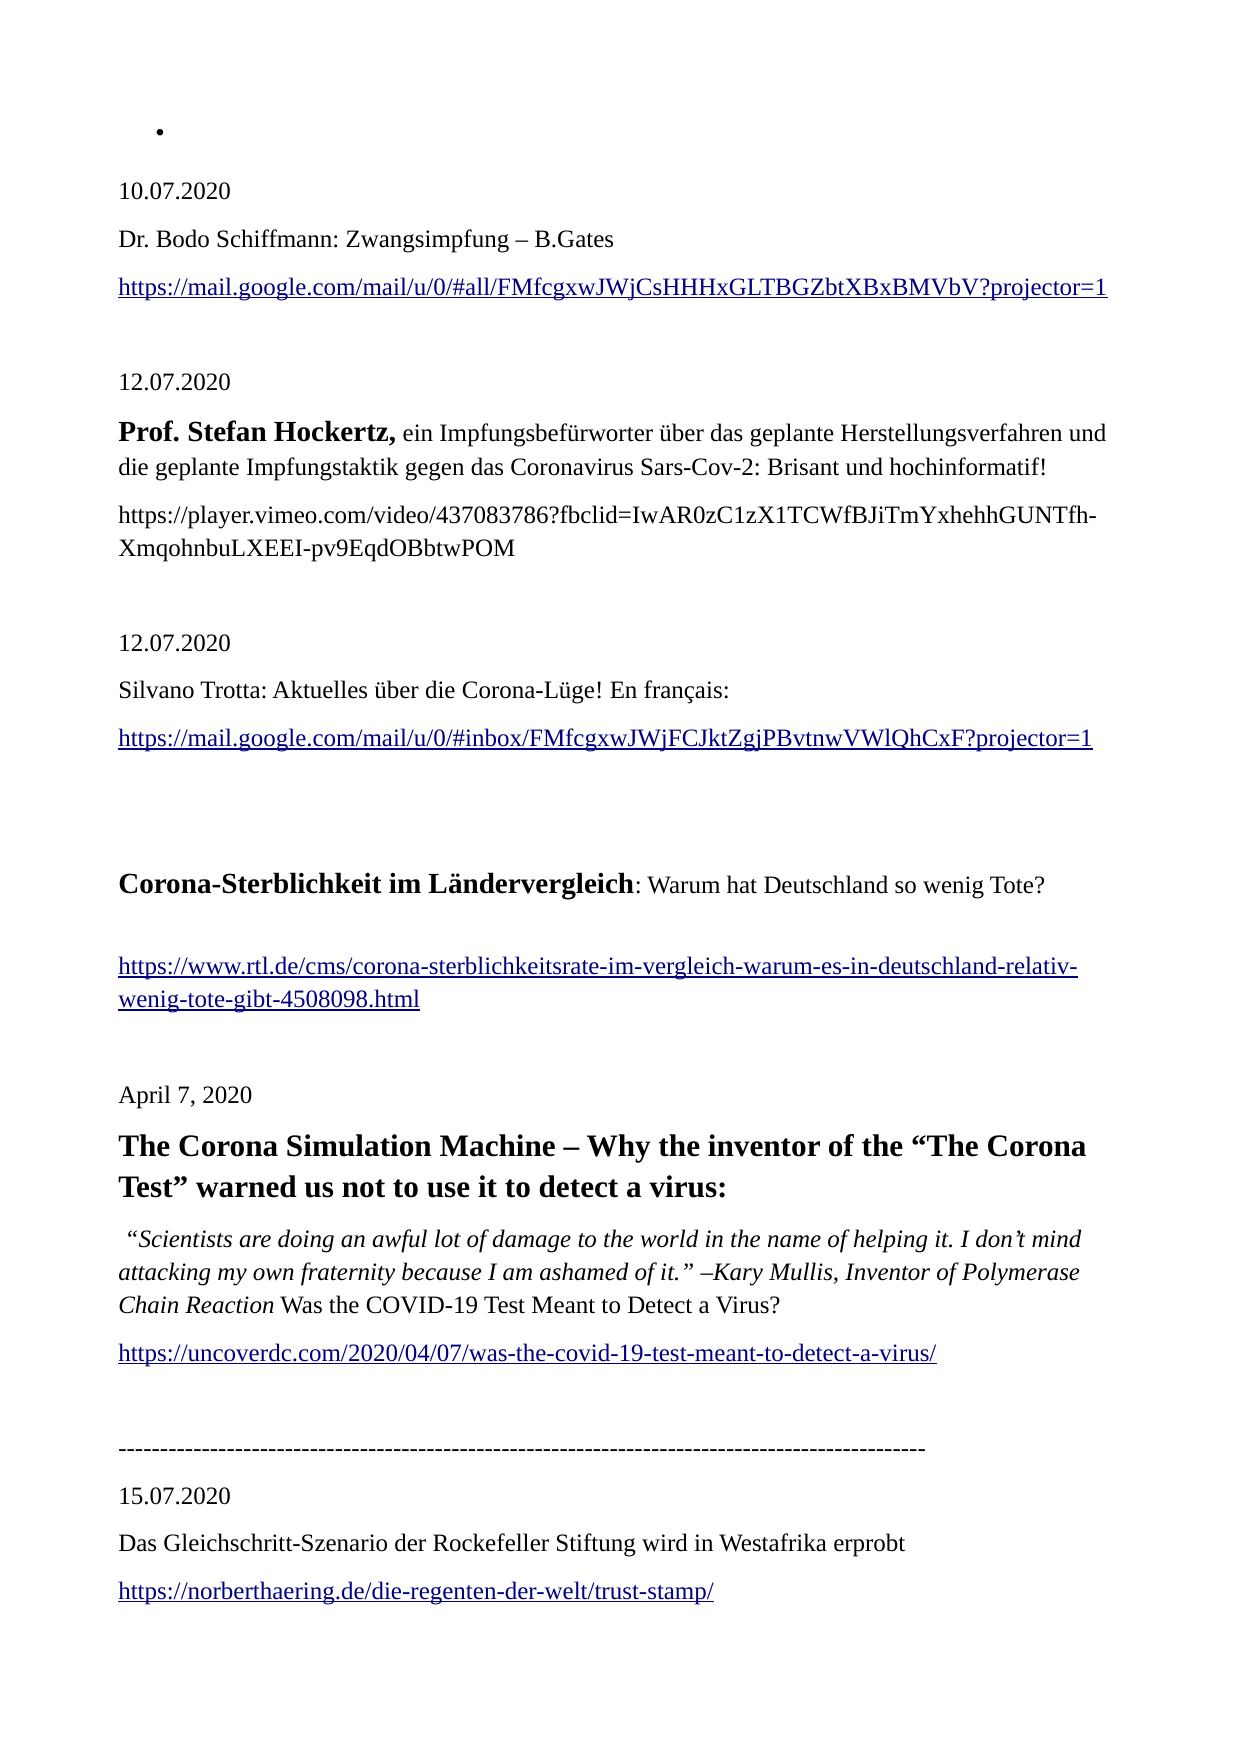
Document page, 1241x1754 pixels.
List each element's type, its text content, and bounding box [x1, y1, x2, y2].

text 12.07.2020 [118, 628, 1122, 657]
text The Corona Simulation Machine – Why the inventor of the “The Corona Test” warned us not to use it to detect a virus: [118, 1127, 1122, 1204]
text https://uncoverdc.com/2020/04/07/was-the-covid-19-test-meant-to-detect-a-virus/ [118, 1338, 1122, 1367]
text 12.07.2020 [118, 367, 1122, 396]
text Silvano Trotta: Aktuelles über die Corona-Lüge! En français: [118, 676, 1122, 704]
text 15.07.2020 [118, 1481, 1122, 1509]
text https://mail.google.com/mail/u/0/#inbox/FMfcgxwJWjFCJktZgjPBvtnwVWlQhCxF?projector=1 [118, 723, 1122, 752]
text Das Gleichschritt-Szenario der Rockefeller Stiftung wird in Westafrika erprobt [118, 1528, 1122, 1557]
text Prof. Stefan Hockertz, ein Impfungsbefürworter über das geplante Herstellungsverfahren und die geplante Impfungstaktik gegen das Coronavirus Sars-Cov-2: Brisant und hochinformatif! [118, 414, 1122, 481]
text Corona-Sterblichkeit im Ländervergleich: Warum hat Deutschland so wenig Tote? [118, 866, 1122, 933]
text ------------------------------------------------------------------------------------------------- [118, 1433, 1122, 1462]
text https://www.rtl.de/cms/corona-sterblichkeitsrate-im-vergleich-warum-es-in-deutschland-relativ-wenig-tote-gibt-4508098.html [118, 951, 1122, 1013]
text April 7, 2020 [118, 1080, 1122, 1108]
text https://norberthaering.de/die-regenten-der-welt/trust-stamp/ [118, 1576, 1122, 1605]
text https://mail.google.com/mail/u/0/#all/FMfcgxwJWjCsHHHxGLTBGZbtXBxBMVbV?projector=1 [118, 272, 1122, 300]
text “Scientists are doing an awful lot of damage to the world in the name of helping it. I don’t mind attacking my own fraternity because I am ashamed of it.” –Kary Mullis, Inventor of Polymerase Chain Reaction Was the COVID-19 Test Meant to Detect a Virus? [118, 1224, 1122, 1319]
text 10.07.2020 [118, 176, 1122, 205]
text https://player.vimeo.com/video/437083786?fbclid=IwAR0zC1zX1TCWfBJiTmYxhehhGUNTfh-XmqohnbuLXEEI-pv9EqdOBbtwPOM [118, 500, 1122, 562]
text Dr. Bodo Schiffmann: Zwangsimpfung – B.Gates [118, 224, 1122, 253]
